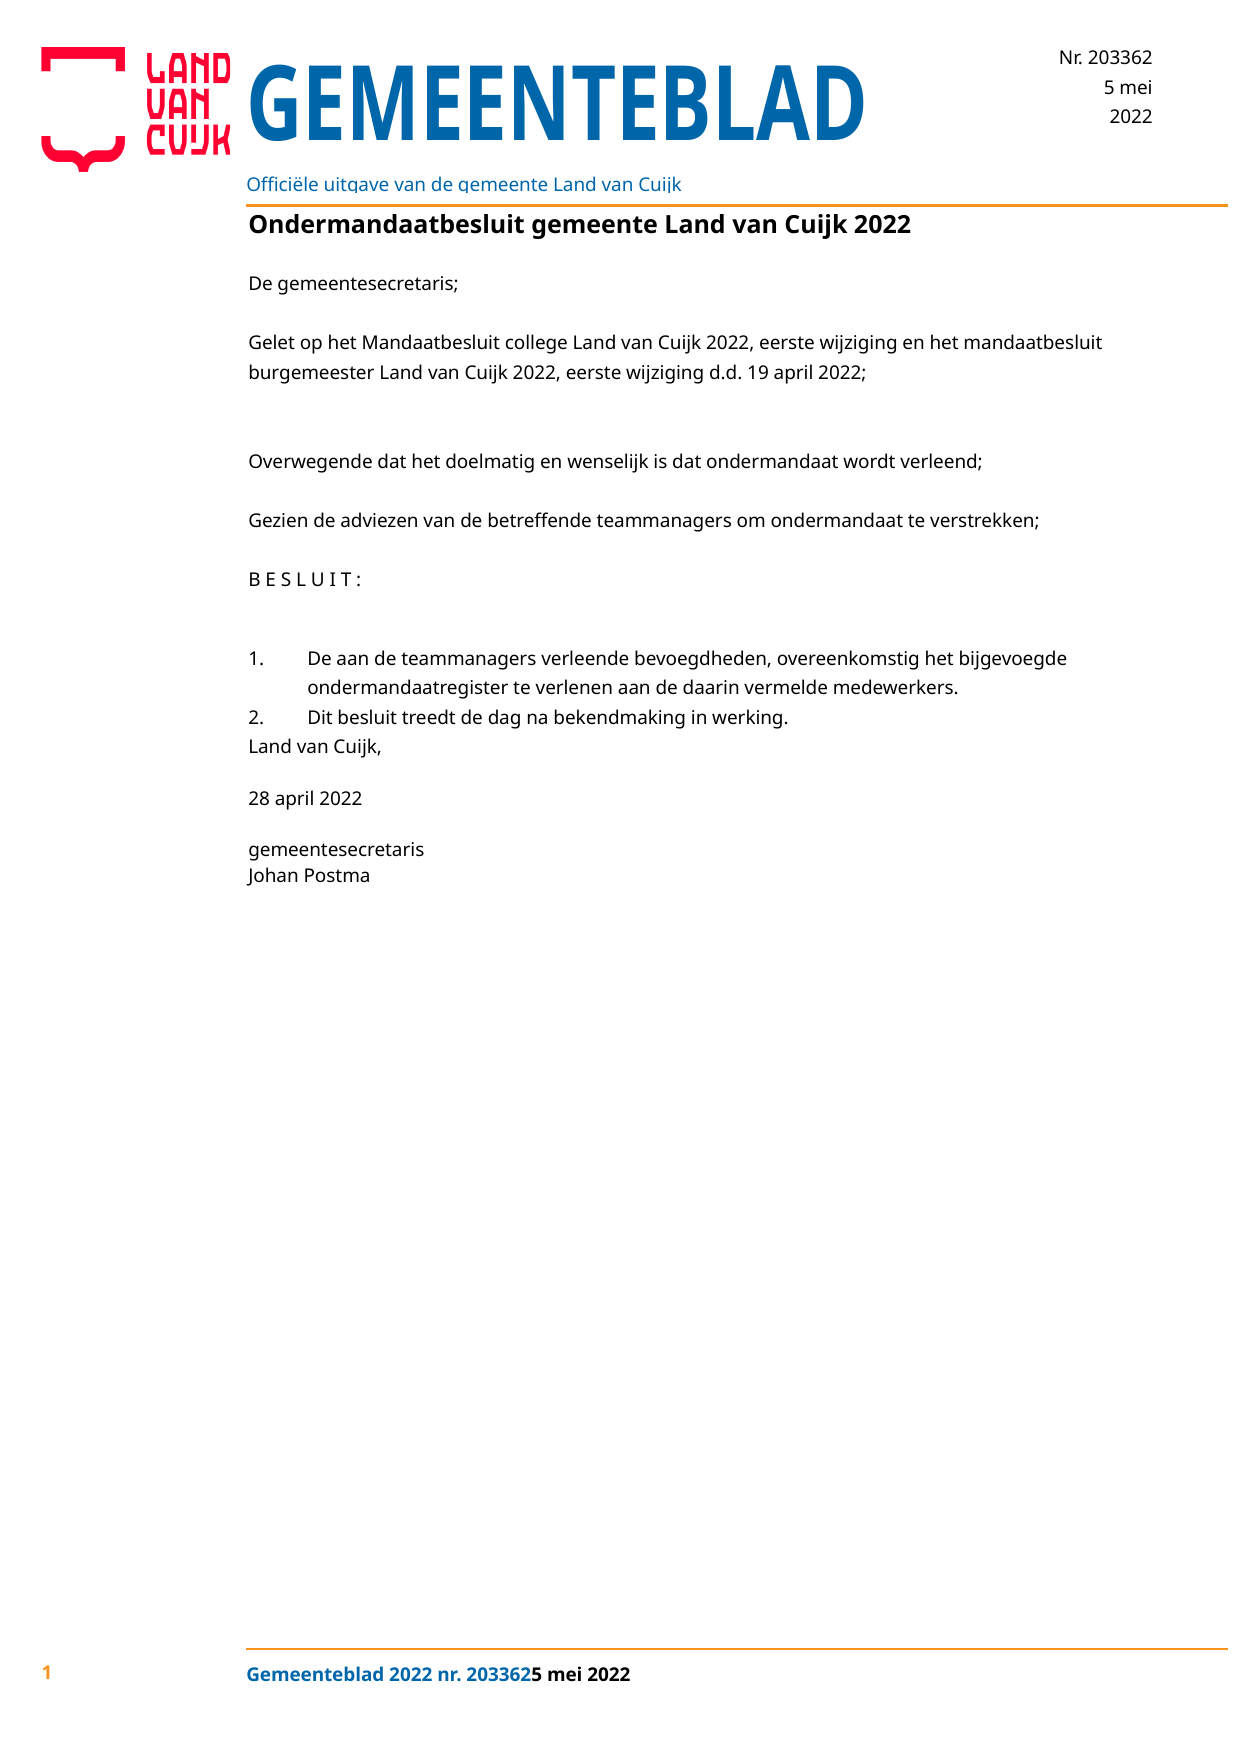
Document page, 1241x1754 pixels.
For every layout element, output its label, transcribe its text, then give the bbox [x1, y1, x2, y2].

text Land van Cuijk, [248, 734, 1152, 759]
picture [41, 47, 231, 172]
text Gelet op het Mandaatbesluit college Land van Cuijk 2022, eerste wijziging en het mandaatbesluit burgemeester Land van Cuijk 2022, eerste wijziging d.d. 19 april 2022; [248, 329, 1152, 385]
list De aan de teammanagers verleende bevoegdheden, overeenkomstig het bijgevoegde ondermandaatregister te verlenen aan de daarin vermelde medewerkers. [248, 645, 1152, 700]
text De gemeentesecretaris; [248, 270, 1152, 296]
text B E S L U I T : [248, 566, 1152, 592]
text gemeentesecretaris [248, 837, 1152, 862]
text Overwegende dat het doelmatig en wenselijk is dat ondermandaat wordt verleend; [248, 448, 1152, 473]
text Johan Postma [248, 862, 1152, 888]
text Ondermandaatbesluit gemeente Land van Cuijk 2022 [248, 207, 1152, 241]
text Gezien de adviezen van de betreffende teammanagers om ondermandaat te verstrekken; [248, 507, 1152, 533]
list Dit besluit treedt de dag na bekendmaking in werking. [248, 704, 1152, 730]
text 28 april 2022 [248, 785, 1152, 811]
